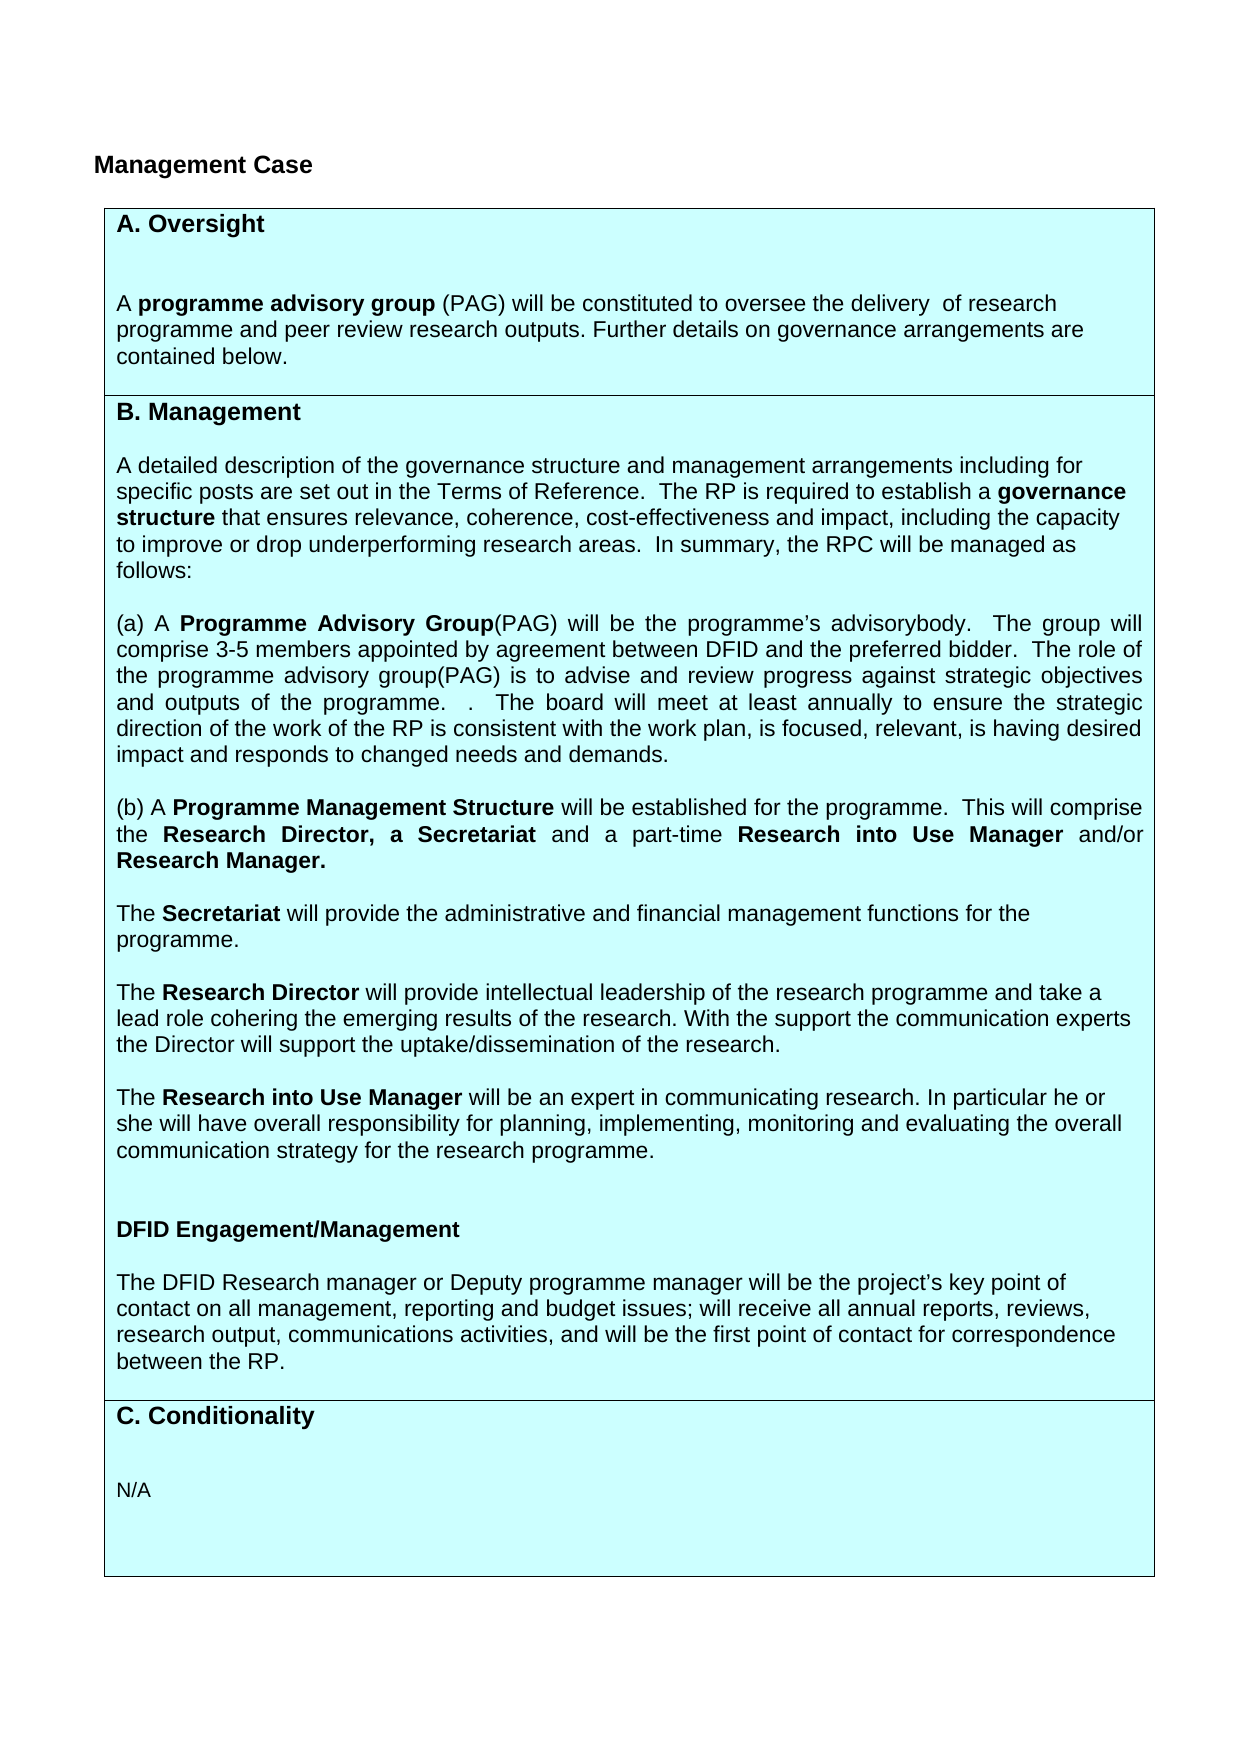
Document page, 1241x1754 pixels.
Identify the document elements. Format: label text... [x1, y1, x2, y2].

table_header A. Oversight A programme advisory group (PAG) will be constituted to oversee the delivery of research programme and peer review research outputs. Further details on governance arrangements are contained below. [105, 209, 1154, 395]
table_cell B. Management A detailed description of the governance structure and management arrangements including for specific posts are set out in the Terms of Reference. The RP is required to establish a governance structure that ensures relevance, coherence, cost-effectiveness and impact, including the capacity to improve or drop underperforming research areas. In summary, the RPC will be managed as follows: (a) A Programme Advisory Group(PAG) will be the programme’s advisorybody. The group will comprise 3-5 members appointed by agreement between DFID and the preferred bidder. The role of the programme advisory group(PAG) is to advise and review progress against strategic objectives and outputs of the programme. . The board will meet at least annually to ensure the strategic direction of the work of the RP is consistent with the work plan, is focused, relevant, is having desired impact and responds to changed needs and demands. (b) A Programme Management Structure will be established for the programme. This will comprise the Research Director, a Secretariat and a part-time Research into Use Manager and/or Research Manager. The Secretariat will provide the administrative and financial management functions for the programme. The Research Director will provide intellectual leadership of the research programme and take a lead role cohering the emerging results of the research. With the support the communication experts the Director will support the uptake/dissemination of the research. The Research into Use Manager will be an expert in communicating research. In particular he or she will have overall responsibility for planning, implementing, monitoring and evaluating the overall communication strategy for the research programme. DFID Engagement/Management The DFID Research manager or Deputy programme manager will be the project’s key point of contact on all management, reporting and budget issues; will receive all annual reports, reviews, research output, communications activities, and will be the first point of contact for correspondence between the RP. [105, 396, 1154, 1400]
text Management Case [93, 150, 1125, 179]
table_cell C. Conditionality N/A [105, 1401, 1154, 1576]
